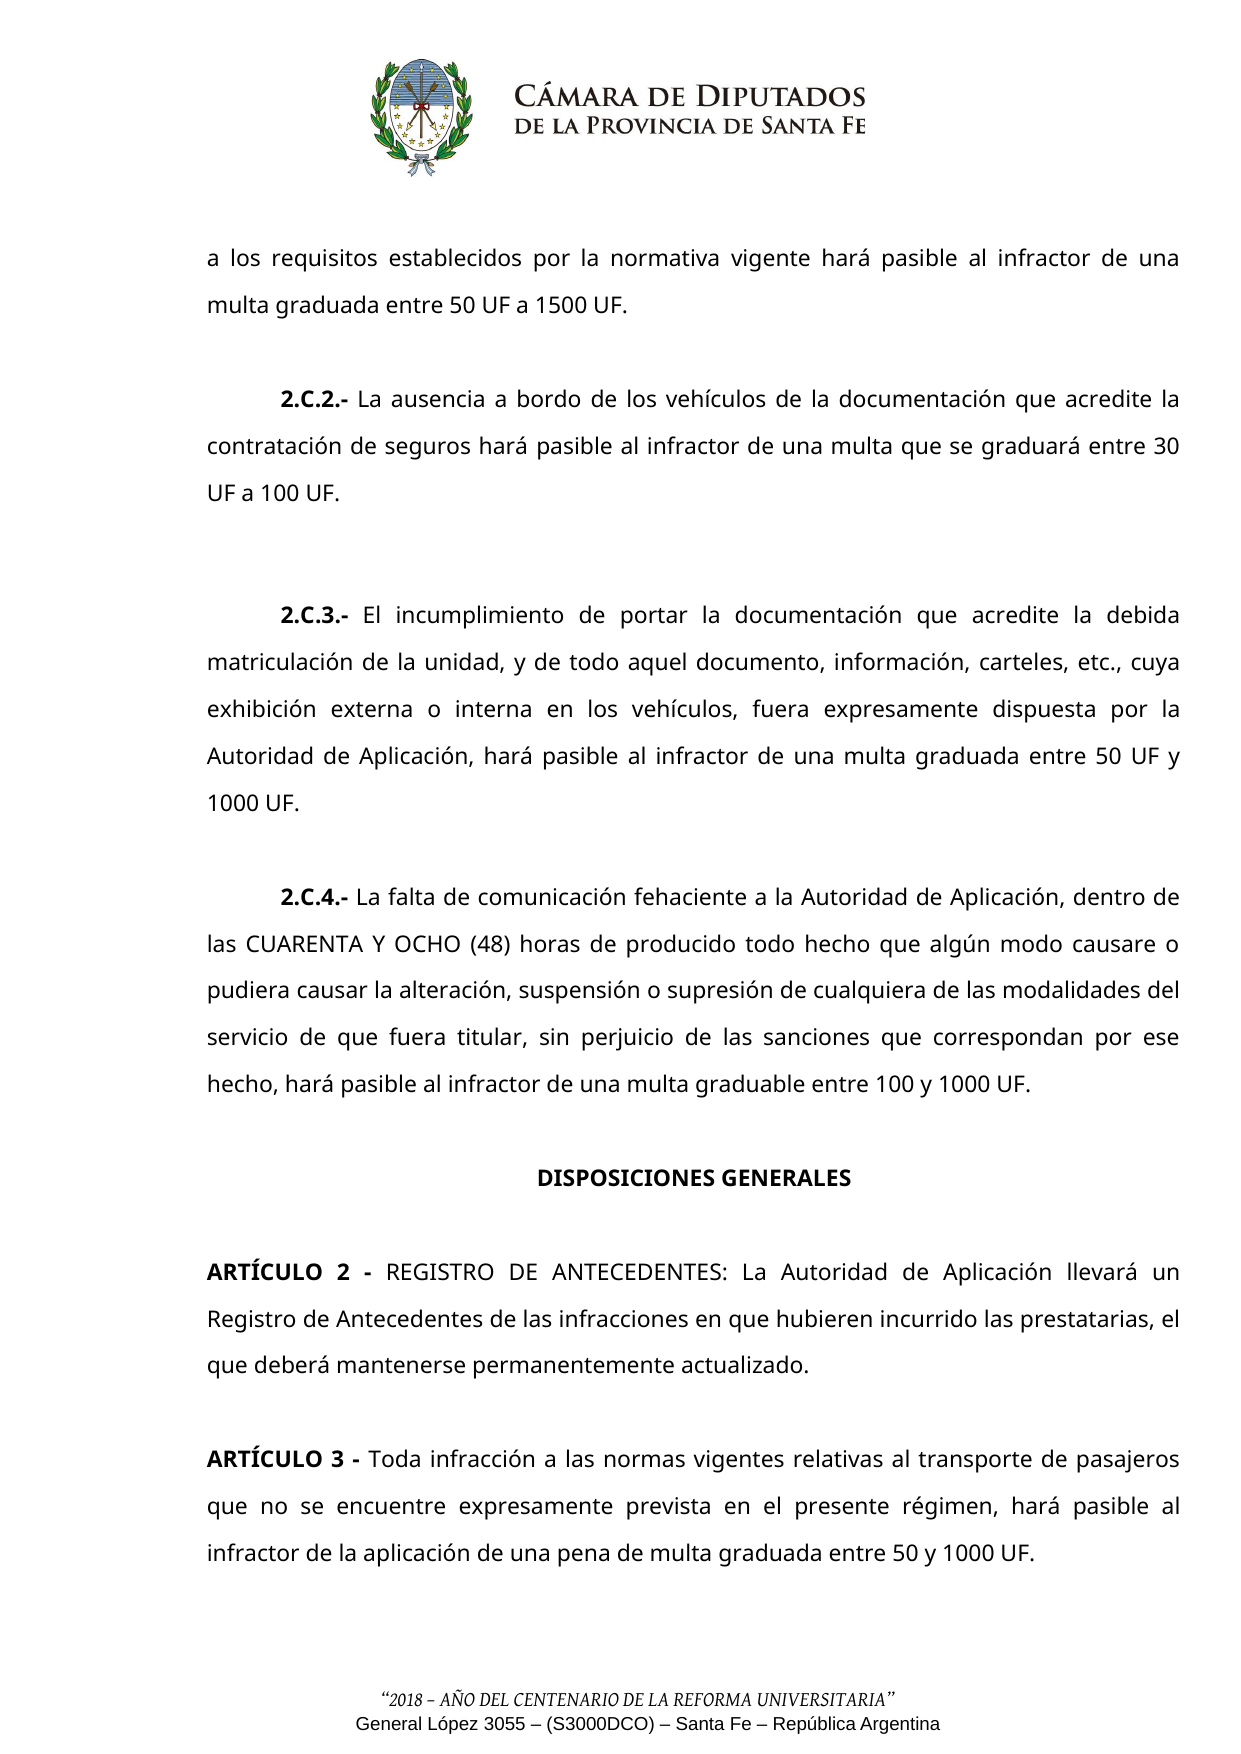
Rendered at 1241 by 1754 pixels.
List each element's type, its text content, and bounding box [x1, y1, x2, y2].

text DISPOSICIONES GENERALES [207, 1162, 1181, 1193]
text 2.C.3.- El incumplimiento de portar la documentación que acredite la debida matriculación de la unidad, y de todo aquel documento, información, carteles, etc., cuya exhibición externa o interna en los vehículos, fuera expresamente dispuesta por la Autoridad de Aplicación, hará pasible al infractor de una multa graduada entre 50 UF y 1000 UF. [207, 599, 1181, 818]
text 2.C.4.- La falta de comunicación fehaciente a la Autoridad de Aplicación, dentro de las CUARENTA Y OCHO (48) horas de producido todo hecho que algún modo causare o pudiera causar la alteración, suspensión o supresión de cualquiera de las modalidades del servicio de que fuera titular, sin perjuicio de las sanciones que correspondan por ese hecho, hará pasible al infractor de una multa graduable entre 100 y 1000 UF. [207, 881, 1181, 1099]
text ARTÍCULO 2 - REGISTRO DE ANTECEDENTES: La Autoridad de Aplicación llevará un Registro de Antecedentes de las infracciones en que hubieren incurrido las prestatarias, el que deberá mantenerse permanentemente actualizado. [207, 1256, 1181, 1381]
text a los requisitos establecidos por la normativa vigente hará pasible al infractor de una multa graduada entre 50 UF a 1500 UF. [207, 242, 1181, 320]
text ARTÍCULO 3 - Toda infracción a las normas vigentes relativas al transporte de pasajeros que no se encuentre expresamente prevista en el presente régimen, hará pasible al infractor de la aplicación de una pena de multa graduada entre 50 y 1000 UF. [207, 1443, 1181, 1568]
text 2.C.2.- La ausencia a bordo de los vehículos de la documentación que acredite la contratación de seguros hará pasible al infractor de una multa que se graduará entre 30 UF a 100 UF. [207, 383, 1181, 508]
picture [370, 59, 866, 181]
